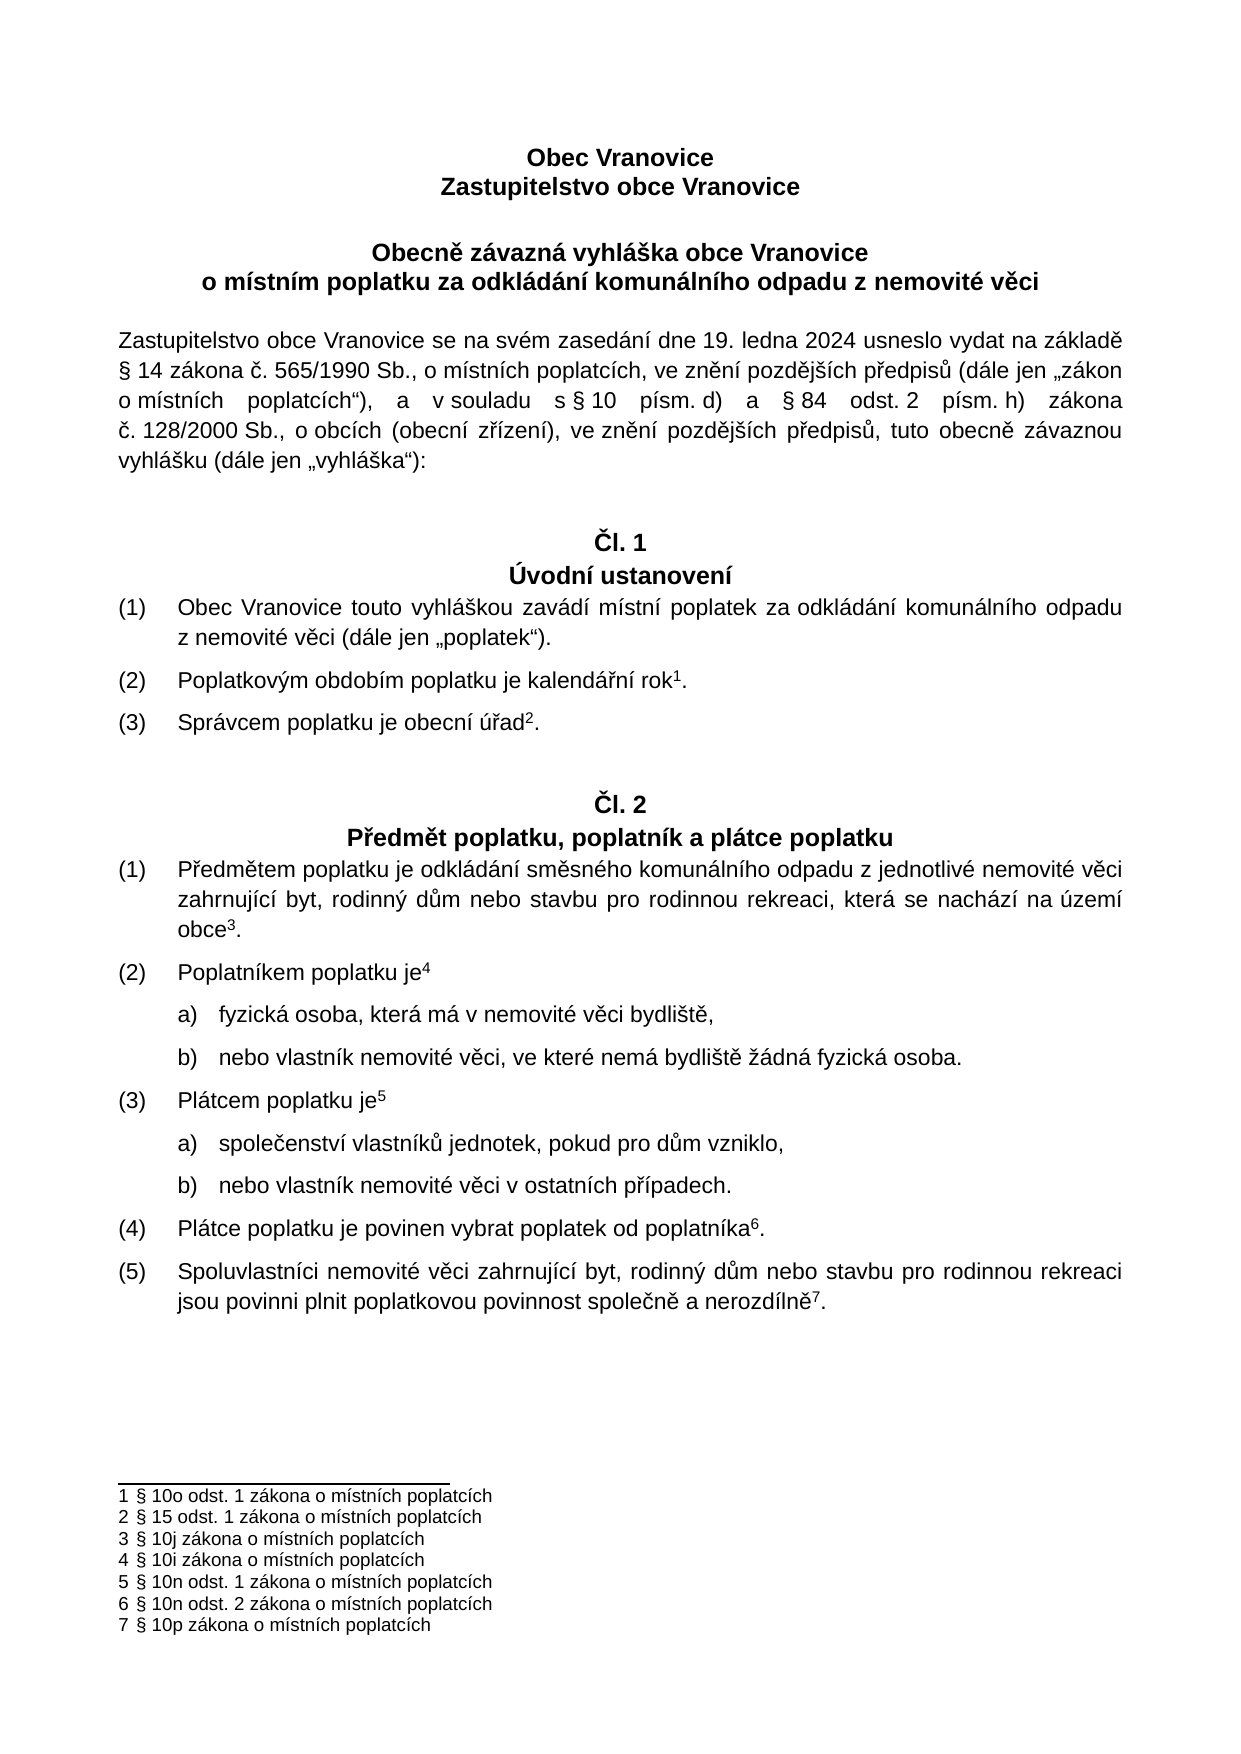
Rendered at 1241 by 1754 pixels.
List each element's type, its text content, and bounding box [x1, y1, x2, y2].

list § 15 odst. 1 zákona o místních poplatcích [118, 1506, 1122, 1528]
list Obec Vranovice touto vyhláškou zavádí místní poplatek za odkládání komunálního odpadu z nemovité věci (dále jen „poplatek“). [118, 594, 1122, 650]
list Spoluvlastníci nemovité věci zahrnující byt, rodinný dům nebo stavbu pro rodinnou rekreaci jsou povinni plnit poplatkovou povinnost společně a nerozdílně. [118, 1258, 1122, 1314]
list nebo vlastník nemovité věci, ve které nemá bydliště žádná fyzická osoba. [177, 1044, 1122, 1071]
list společenství vlastníků jednotek, pokud pro dům vzniklo, [177, 1129, 1122, 1156]
list Plátcem poplatku je [118, 1087, 1122, 1113]
list Plátce poplatku je povinen vybrat poplatek od poplatníka. [118, 1215, 1122, 1241]
list Správcem poplatku je obecní úřad. [118, 709, 1122, 736]
list Předmětem poplatku je odkládání směsného komunálního odpadu z jednotlivé nemovité věci zahrnující byt, rodinný dům nebo stavbu pro rodinnou rekreaci, která se nachází na území obce. [118, 856, 1122, 942]
text Zastupitelstvo obce Vranovice se na svém zasedání dne 19. ledna 2024 usneslo vydat na základě § 14 zákona č. 565/1990 Sb., o místních poplatcích, ve znění pozdějších předpisů (dále jen „zákon o místních poplatcích“), a v souladu s § 10 písm. d) a § 84 odst. 2 písm. h) zákona č. 128/2000 Sb., o obcích (obecní zřízení), ve znění pozdějších předpisů, tuto obecně závaznou vyhlášku (dále jen „vyhláška“): [118, 327, 1122, 474]
list § 10i zákona o místních poplatcích [118, 1549, 1122, 1571]
list Poplatníkem poplatku je [118, 959, 1122, 985]
list Poplatkovým obdobím poplatku je kalendářní rok. [118, 667, 1122, 693]
list § 10j zákona o místních poplatcích [118, 1528, 1122, 1549]
list § 10n odst. 1 zákona o místních poplatcích [118, 1571, 1122, 1592]
subtitle Obecně závazná vyhláška obce Vranovice o místním poplatku za odkládání komunálního odpadu z nemovité věci [118, 238, 1122, 295]
list § 10p zákona o místních poplatcích [118, 1614, 1122, 1635]
list fyzická osoba, která má v nemovité věci bydliště, [177, 1001, 1122, 1028]
list § 10o odst. 1 zákona o místních poplatcích [118, 1484, 1122, 1506]
list § 10n odst. 2 zákona o místních poplatcích [118, 1592, 1122, 1614]
text Obec Vranovice Zastupitelstvo obce Vranovice [118, 143, 1122, 201]
subtitle Čl. 2 Předmět poplatku, poplatník a plátce poplatku [118, 789, 1122, 851]
list nebo vlastník nemovité věci v ostatních případech. [177, 1172, 1122, 1199]
subtitle Čl. 1 Úvodní ustanovení [118, 528, 1122, 589]
